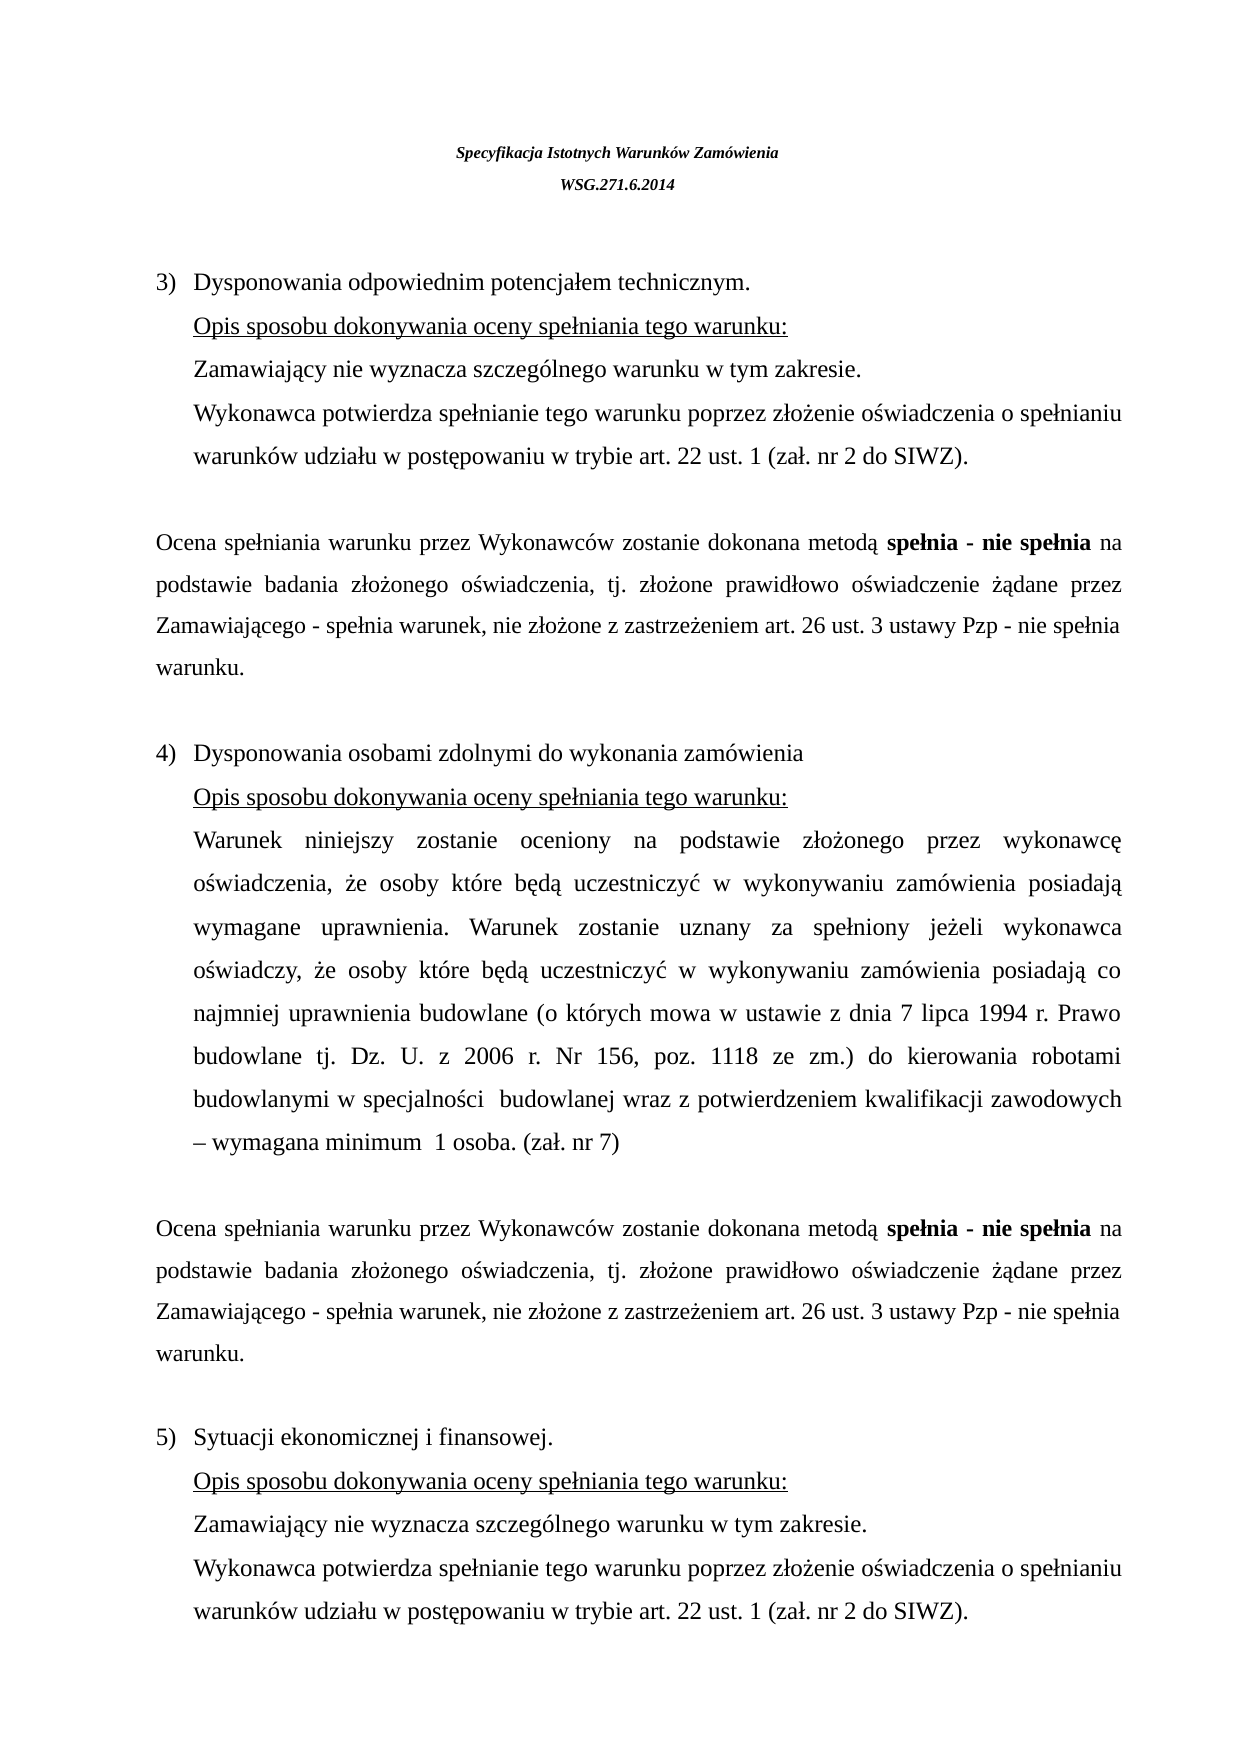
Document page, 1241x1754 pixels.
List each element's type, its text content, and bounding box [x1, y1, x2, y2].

text Zamawiający nie wyznacza szczególnego warunku w tym zakresie. [193, 1509, 1122, 1538]
list Sytuacji ekonomicznej i finansowej. [156, 1422, 1122, 1451]
text Wykonawca potwierdza spełnianie tego warunku poprzez złożenie oświadczenia o spełnianiu warunków udziału w postępowaniu w trybie art. 22 ust. 1 (zał. nr 2 do SIWZ). [193, 1553, 1122, 1625]
text Opis sposobu dokonywania oceny spełniania tego warunku: [193, 311, 1122, 339]
text Ocena spełniania warunku przez Wykonawców zostanie dokonana metodą spełnia - nie spełnia na podstawie badania złożonego oświadczenia, tj. złożone prawidłowo oświadczenie żądane przez Zamawiającego - spełnia warunek, nie złożone z zastrzeżeniem art. 26 ust. 3 ustawy Pzp - nie spełnia warunku. [119, 528, 1122, 680]
list Dysponowania odpowiednim potencjałem technicznym. [156, 267, 1122, 296]
text Opis sposobu dokonywania oceny spełniania tego warunku: [193, 782, 1122, 810]
text Zamawiający nie wyznacza szczególnego warunku w tym zakresie. [193, 354, 1122, 383]
text Warunek niniejszy zostanie oceniony na podstawie złożonego przez wykonawcę oświadczenia, że osoby które będą uczestniczyć w wykonywaniu zamówienia posiadają wymagane uprawnienia. Warunek zostanie uznany za spełniony jeżeli wykonawca oświadczy, że osoby które będą uczestniczyć w wykonywaniu zamówienia posiadają co najmniej uprawnienia budowlane (o których mowa w ustawie z dnia 7 lipca 1994 r. Prawo budowlane tj. Dz. U. z 2006 r. Nr 156, poz. 1118 ze zm.) do kierowania robotami budowlanymi w specjalności budowlanej wraz z potwierdzeniem kwalifikacji zawodowych – wymagana minimum 1 osoba. (zał. nr 7) [193, 825, 1122, 1156]
text Opis sposobu dokonywania oceny spełniania tego warunku: [193, 1466, 1122, 1495]
text Wykonawca potwierdza spełnianie tego warunku poprzez złożenie oświadczenia o spełnianiu warunków udziału w postępowaniu w trybie art. 22 ust. 1 (zał. nr 2 do SIWZ). [193, 398, 1122, 470]
text Ocena spełniania warunku przez Wykonawców zostanie dokonana metodą spełnia - nie spełnia na podstawie badania złożonego oświadczenia, tj. złożone prawidłowo oświadczenie żądane przez Zamawiającego - spełnia warunek, nie złożone z zastrzeżeniem art. 26 ust. 3 ustawy Pzp - nie spełnia warunku. [119, 1214, 1122, 1366]
list Dysponowania osobami zdolnymi do wykonania zamówienia [156, 738, 1122, 767]
